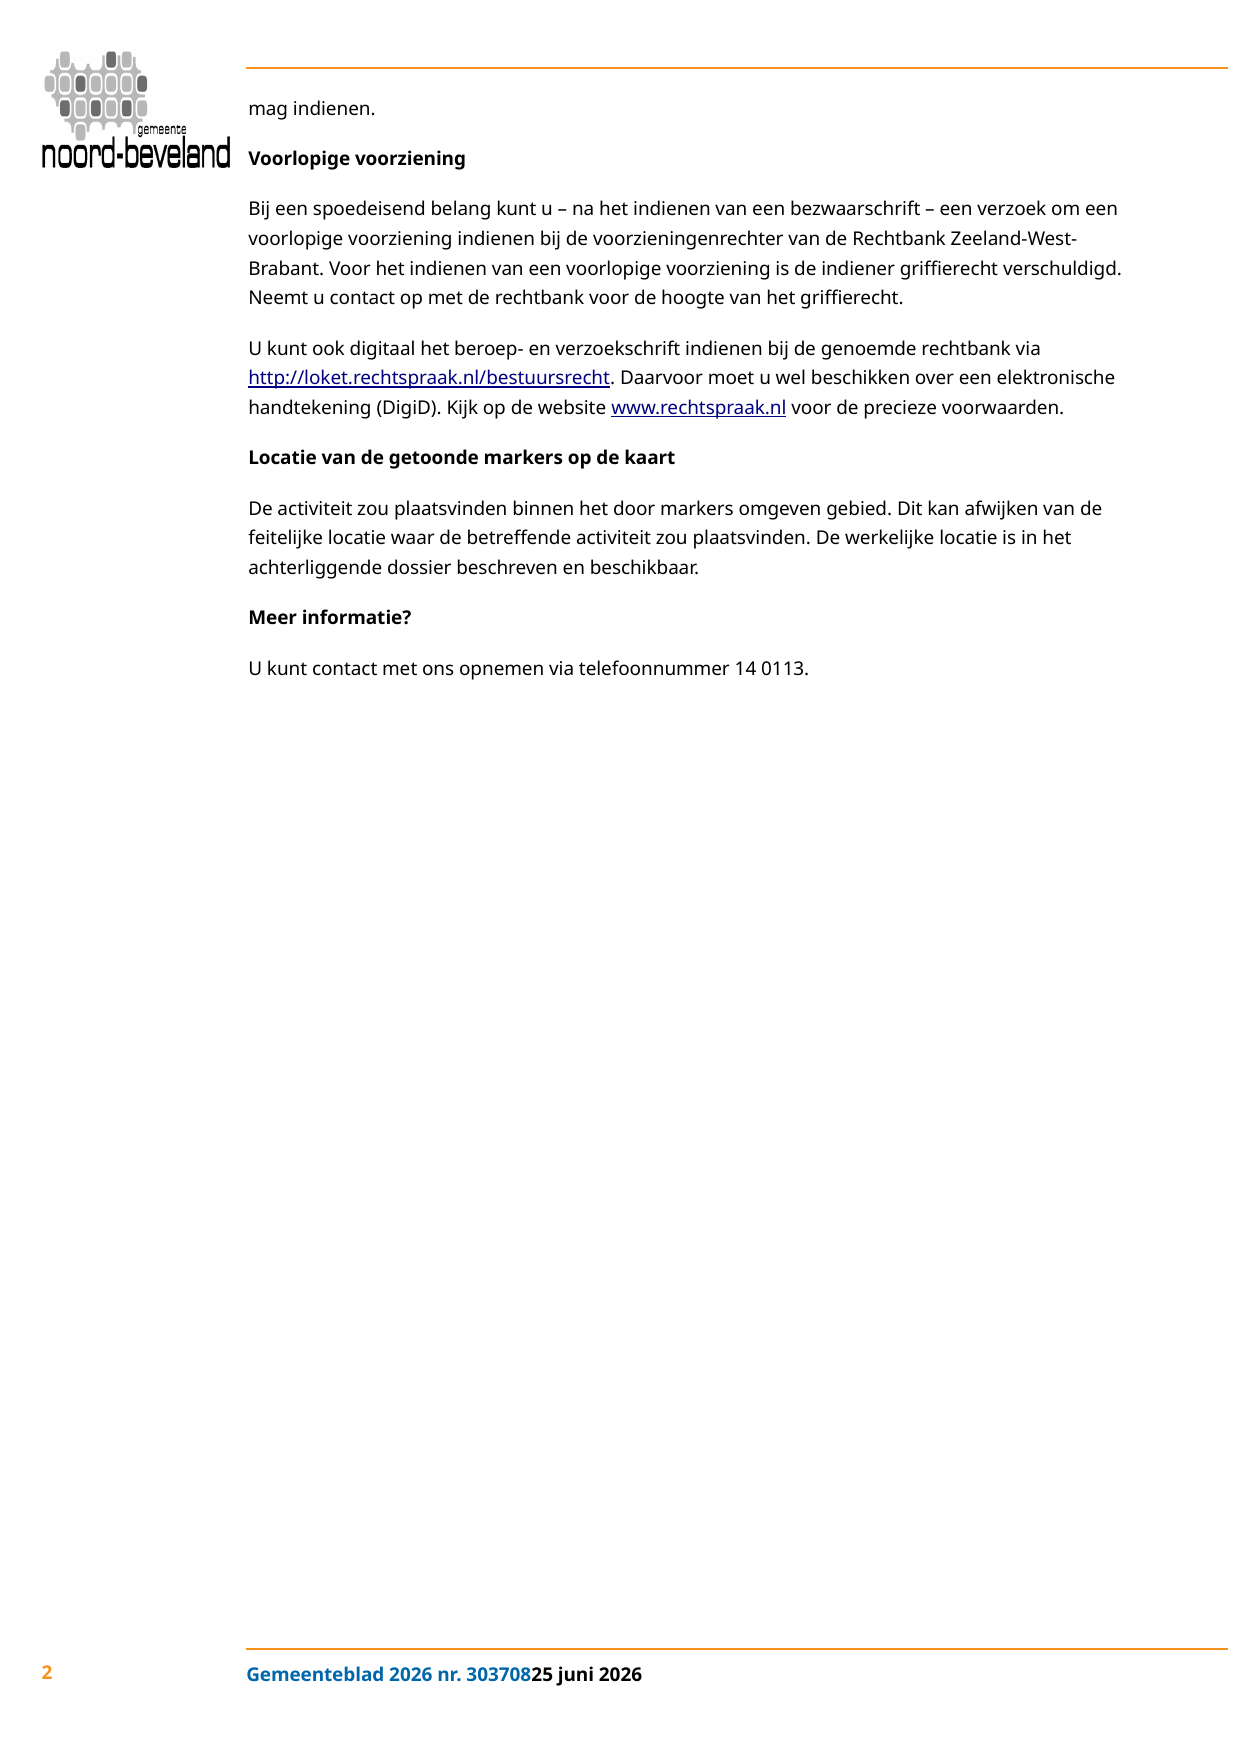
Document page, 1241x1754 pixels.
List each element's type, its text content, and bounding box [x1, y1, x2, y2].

text De activiteit zou plaatsvinden binnen het door markers omgeven gebied. Dit kan afwijken van de feitelijke locatie waar de betreffende activiteit zou plaatsvinden. De werkelijke locatie is in het achterliggende dossier beschreven en beschikbaar. [248, 495, 1152, 580]
text U kunt ook digitaal het beroep- en verzoekschrift indienen bij de genoemde rechtbank via http://loket.rechtspraak.nl/bestuursrecht. Daarvoor moet u wel beschikken over een elektronische handtekening (DigiD). Kijk op de website www.rechtspraak.nl voor de precieze voorwaarden. [248, 335, 1152, 420]
text Locatie van de getoonde markers op de kaart [248, 444, 1152, 470]
text U kunt contact met ons opnemen via telefoonnummer 14 0113. [248, 655, 1152, 681]
text Meer informatie? [248, 604, 1152, 630]
text Voorlopige voorziening [248, 145, 1152, 171]
picture [41, 47, 231, 172]
text Bij een spoedeisend belang kunt u – na het indienen van een bezwaarschrift – een verzoek om een voorlopige voorziening indienen bij de voorzieningenrechter van de Rechtbank Zeeland-West-Brabant. Voor het indienen van een voorlopige voorziening is de indiener griffierecht verschuldigd. Neemt u contact op met de rechtbank voor de hoogte van het griffierecht. [248, 196, 1152, 310]
text mag indienen. [248, 95, 1152, 121]
